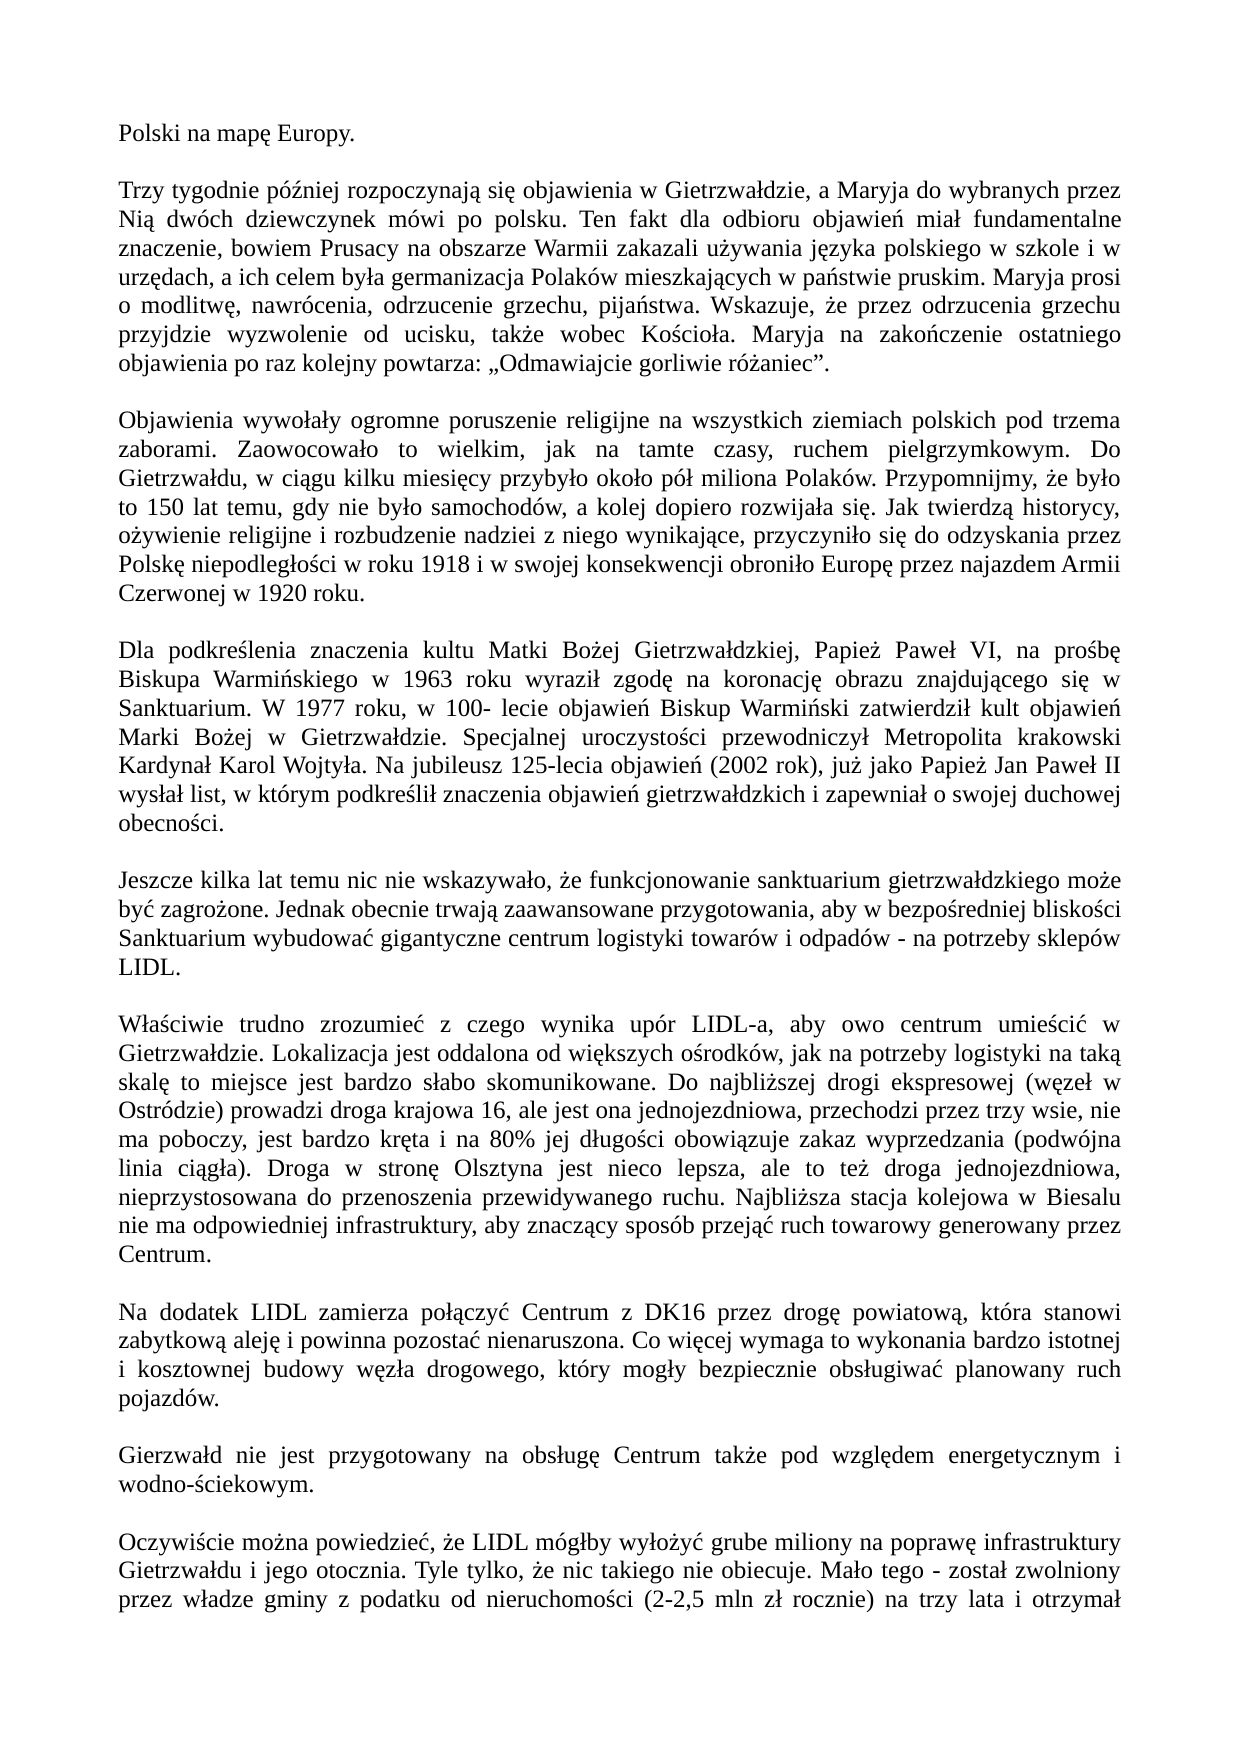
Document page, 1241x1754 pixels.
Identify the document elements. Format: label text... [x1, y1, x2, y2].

text Objawienia wywołały ogromne poruszenie religijne na wszystkich ziemiach polskich pod trzema zaborami. Zaowocowało to wielkim, jak na tamte czasy, ruchem pielgrzymkowym. Do Gietrzwałdu, w ciągu kilku miesięcy przybyło około pół miliona Polaków. Przypomnijmy, że było to 150 lat temu, gdy nie było samochodów, a kolej dopiero rozwijała się. Jak twierdzą historycy, ożywienie religijne i rozbudzenie nadziei z niego wynikające, przyczyniło się do odzyskania przez Polskę niepodległości w roku 1918 i w swojej konsekwencji obroniło Europę przez najazdem Armii Czerwonej w 1920 roku. [118, 406, 1122, 607]
text Polski na mapę Europy. [118, 118, 1122, 147]
text Dla podkreślenia znaczenia kultu Matki Bożej Gietrzwałdzkiej, Papież Paweł VI, na prośbę Biskupa Warmińskiego w 1963 roku wyraził zgodę na koronację obrazu znajdującego się w Sanktuarium. W 1977 roku, w 100- lecie objawień Biskup Warmiński zatwierdził kult objawień Marki Bożej w Gietrzwałdzie. Specjalnej uroczystości przewodniczył Metropolita krakowski Kardynał Karol Wojtyła. Na jubileusz 125-lecia objawień (2002 rok), już jako Papież Jan Paweł II wysłał list, w którym podkreślił znaczenia objawień gietrzwałdzkich i zapewniał o swojej duchowej obecności. [118, 636, 1122, 837]
text Jeszcze kilka lat temu nic nie wskazywało, że funkcjonowanie sanktuarium gietrzwałdzkiego może być zagrożone. Jednak obecnie trwają zaawansowane przygotowania, aby w bezpośredniej bliskości Sanktuarium wybudować gigantyczne centrum logistyki towarów i odpadów - na potrzeby sklepów LIDL. [118, 866, 1122, 981]
text Na dodatek LIDL zamierza połączyć Centrum z DK16 przez drogę powiatową, która stanowi zabytkową aleję i powinna pozostać nienaruszona. Co więcej wymaga to wykonania bardzo istotnej i kosztownej budowy węzła drogowego, który mogły bezpiecznie obsługiwać planowany ruch pojazdów. [118, 1297, 1122, 1412]
text Trzy tygodnie później rozpoczynają się objawienia w Gietrzwałdzie, a Maryja do wybranych przez Nią dwóch dziewczynek mówi po polsku. Ten fakt dla odbioru objawień miał fundamentalne znaczenie, bowiem Prusacy na obszarze Warmii zakazali używania języka polskiego w szkole i w urzędach, a ich celem była germanizacja Polaków mieszkających w państwie pruskim. Maryja prosi o modlitwę, nawrócenia, odrzucenie grzechu, pijaństwa. Wskazuje, że przez odrzucenia grzechu przyjdzie wyzwolenie od ucisku, także wobec Kościoła. Maryja na zakończenie ostatniego objawienia po raz kolejny powtarza: „Odmawiajcie gorliwie różaniec”. [118, 176, 1122, 377]
text Właściwie trudno zrozumieć z czego wynika upór LIDL-a, aby owo centrum umieścić w Gietrzwałdzie. Lokalizacja jest oddalona od większych ośrodków, jak na potrzeby logistyki na taką skalę to miejsce jest bardzo słabo skomunikowane. Do najbliższej drogi ekspresowej (węzeł w Ostródzie) prowadzi droga krajowa 16, ale jest ona jednojezdniowa, przechodzi przez trzy wsie, nie ma poboczy, jest bardzo kręta i na 80% jej długości obowiązuje zakaz wyprzedzania (podwójna linia ciągła). Droga w stronę Olsztyna jest nieco lepsza, ale to też droga jednojezdniowa, nieprzystosowana do przenoszenia przewidywanego ruchu. Najbliższa stacja kolejowa w Biesalu nie ma odpowiedniej infrastruktury, aby znaczący sposób przejąć ruch towarowy generowany przez Centrum. [118, 1009, 1122, 1268]
text Gierzwałd nie jest przygotowany na obsługę Centrum także pod względem energetycznym i wodno-ściekowym. [118, 1441, 1122, 1498]
text Oczywiście można powiedzieć, że LIDL mógłby wyłożyć grube miliony na poprawę infrastruktury Gietrzwałdu i jego otocznia. Tyle tylko, że nic takiego nie obiecuje. Mało tego - został zwolniony przez władze gminy z podatku od nieruchomości (2-2,5 mln zł rocznie) na trzy lata i otrzymał [118, 1527, 1122, 1613]
